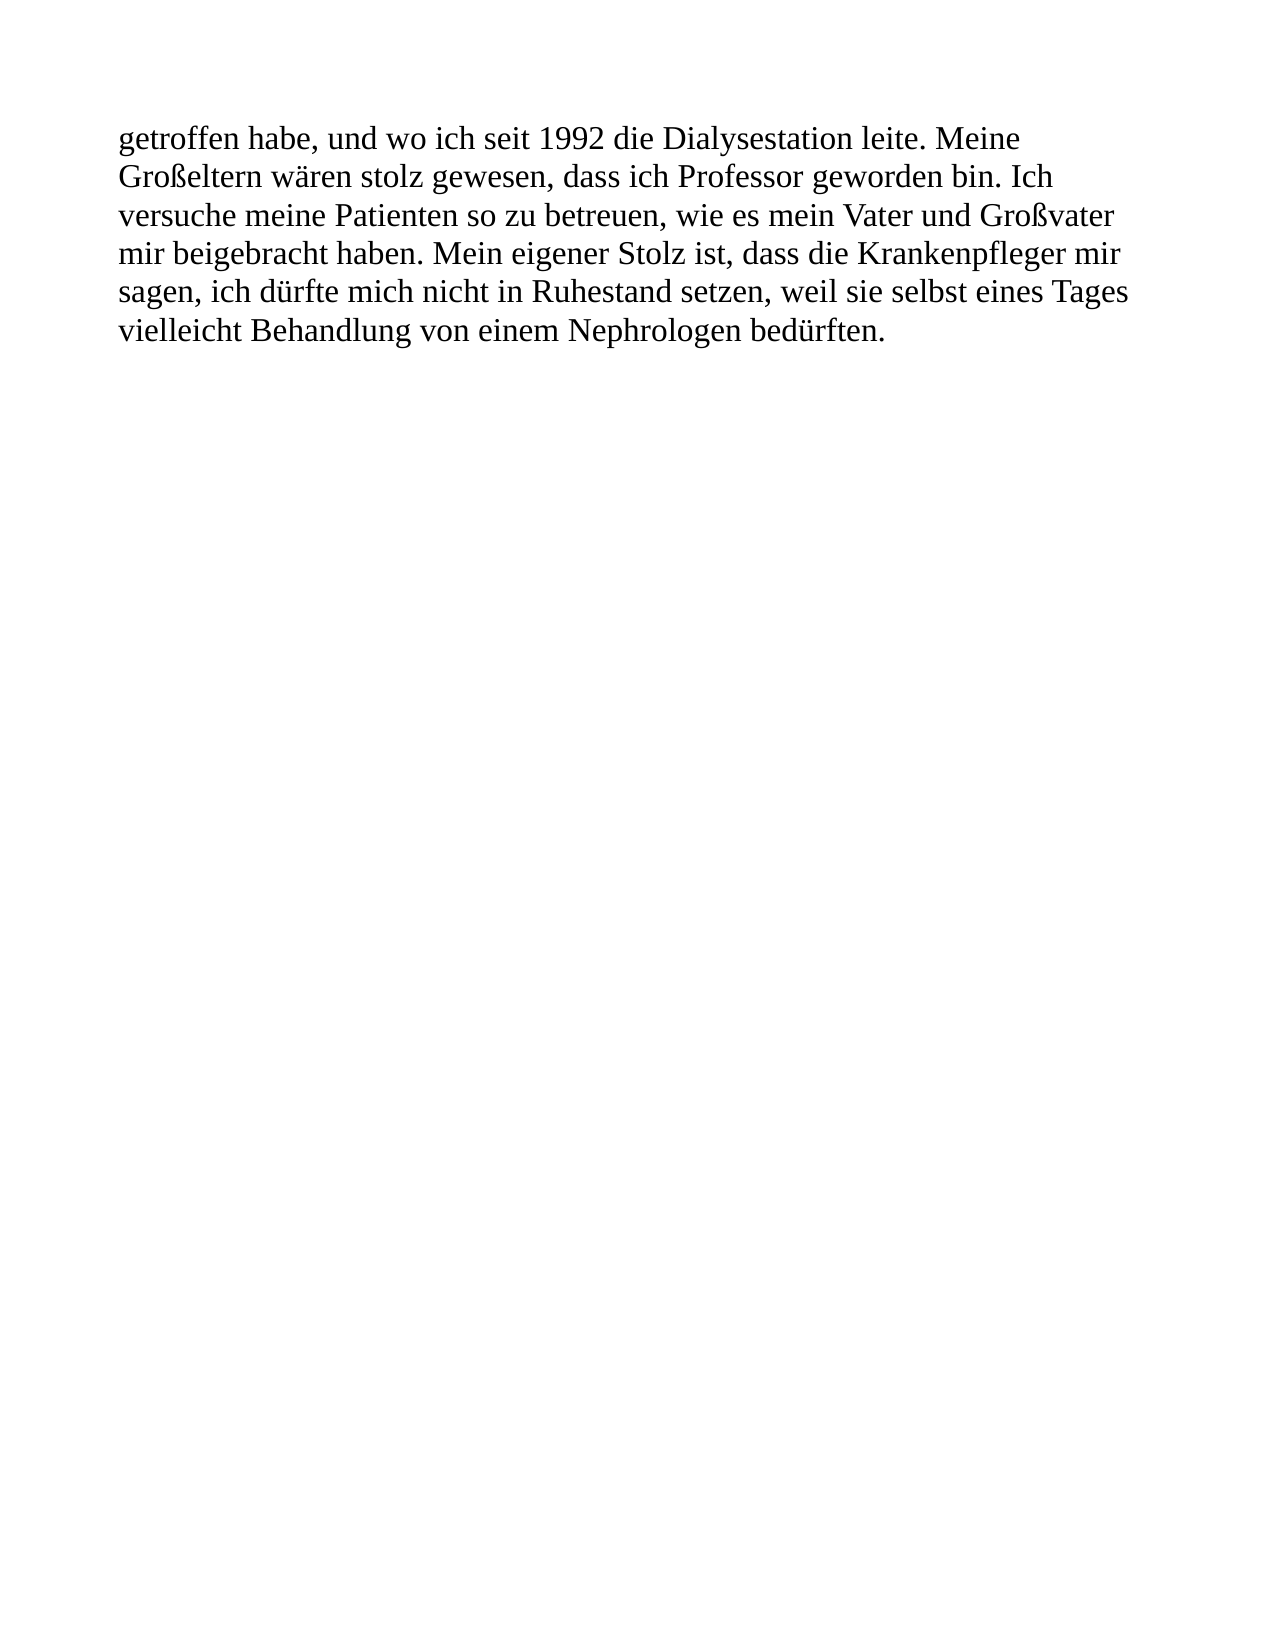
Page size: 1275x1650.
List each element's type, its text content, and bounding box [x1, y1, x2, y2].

text getroffen habe, und wo ich seit 1992 die Dialysestation leite. Meine Großeltern wären stolz gewesen, dass ich Professor geworden bin. Ich versuche meine Patienten so zu betreuen, wie es mein Vater und Großvater mir beigebracht haben. Mein eigener Stolz ist, dass die Krankenpfleger mir sagen, ich dürfte mich nicht in Ruhestand setzen, weil sie selbst eines Tages vielleicht Behandlung von einem Nephrologen bedürften. [118, 118, 1157, 348]
